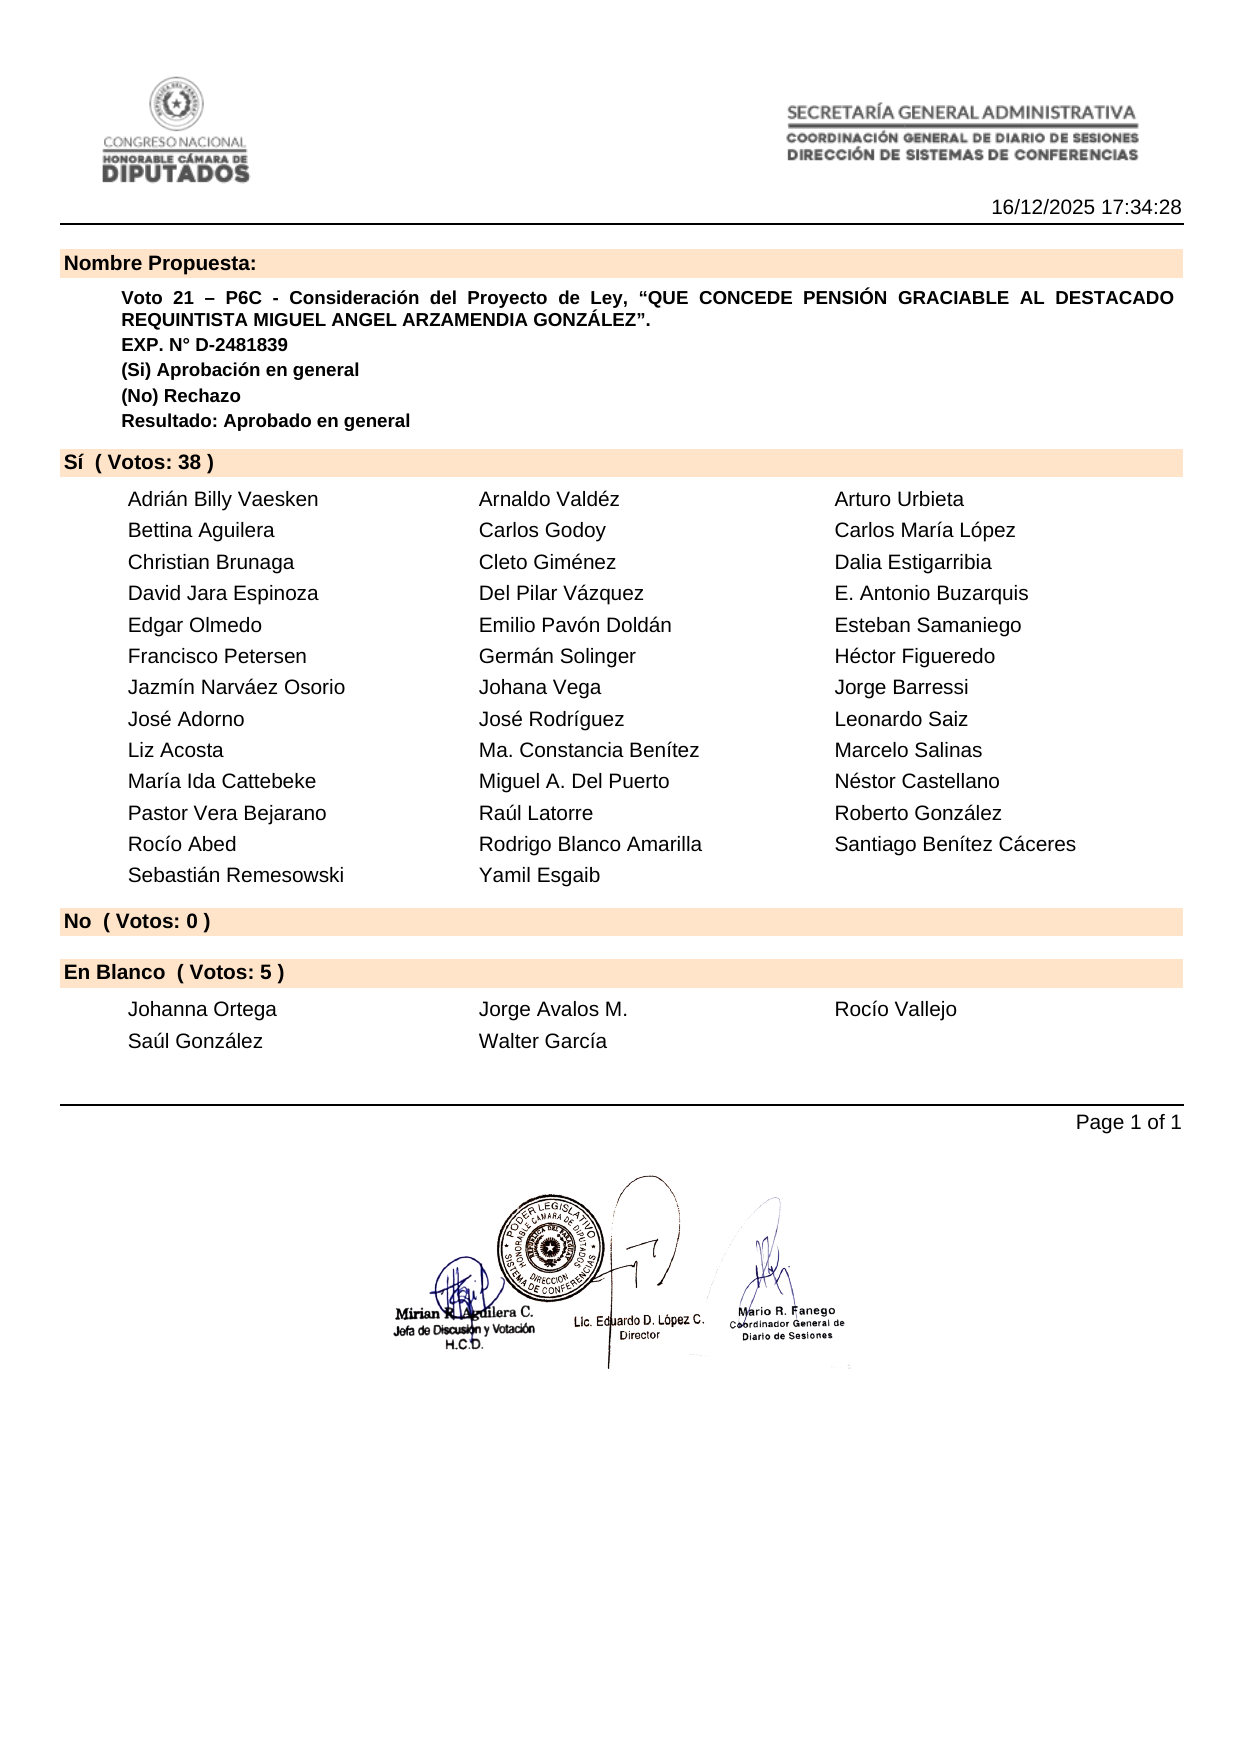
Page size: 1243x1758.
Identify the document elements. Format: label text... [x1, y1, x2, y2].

table_cell [1184, 831, 1189, 859]
table_cell Roberto González [831, 799, 1168, 828]
table_cell Santiago Benítez Cáceres [831, 831, 1168, 859]
table_cell Dalia Estigarribia [831, 549, 1168, 577]
table_cell Sebastián Remesowski [125, 862, 462, 891]
table_cell Rocío Abed [125, 831, 462, 859]
table_cell Nombre Propuesta: [60, 249, 1183, 278]
table_cell Germán Solinger [476, 643, 815, 671]
table_header [1184, 189, 1189, 223]
table_cell [1184, 549, 1189, 577]
table_cell [1168, 486, 1183, 908]
table_cell Héctor Figueredo [831, 643, 1168, 671]
table_cell [118, 432, 1178, 449]
table_cell [1184, 611, 1189, 640]
table_cell [1184, 249, 1189, 278]
table_cell [462, 486, 476, 908]
table_cell [125, 1056, 462, 1073]
table_cell [1178, 284, 1189, 449]
table_cell No ( Votos: 0 ) [60, 908, 1183, 936]
table_cell Page 1 of 1 [827, 1109, 1183, 1143]
table_cell [125, 1073, 462, 1104]
table_cell [1184, 908, 1189, 936]
table_cell [1184, 643, 1189, 671]
table_cell Arturo Urbieta [831, 486, 1168, 514]
table_cell Néstor Castellano [831, 768, 1168, 797]
table_cell [1184, 486, 1189, 514]
table_cell Pastor Vera Bejarano [125, 799, 462, 828]
table_cell Miguel A. Del Puerto [476, 768, 815, 797]
table_cell [1184, 891, 1189, 908]
table_cell Voto 21 – P6C - Consideración del Proyecto de Ley, “QUE CONCEDE PENSIÓN GRACIABLE AL DESTACADO REQUINTISTA MIGUEL ANGEL ARZAMENDIA GONZÁLEZ”. EXP. N° D-2481839 (Si) Aprobación en general (No) Rechazo Resultado: Aprobado en general [118, 284, 1178, 432]
table_cell [60, 1109, 827, 1143]
table_cell [1184, 988, 1189, 996]
table_cell [1168, 996, 1183, 1104]
table_cell Rocío Vallejo [831, 996, 1168, 1025]
table_cell [1184, 768, 1189, 797]
table_cell [1184, 674, 1189, 702]
table_cell [476, 1073, 815, 1104]
table_cell José Adorno [125, 705, 462, 734]
table_cell [1184, 580, 1189, 608]
table_cell [815, 996, 831, 1104]
table_cell [60, 278, 1183, 283]
table_header 16/12/2025 17:34:28 [649, 189, 1183, 223]
table_cell [1184, 1109, 1189, 1143]
table_cell [1184, 862, 1189, 891]
table_cell [1184, 959, 1189, 988]
table_cell Rodrigo Blanco Amarilla [476, 831, 815, 859]
table_cell [1184, 705, 1189, 734]
table_cell Emilio Pavón Doldán [476, 611, 815, 640]
table_cell Arnaldo Valdéz [476, 486, 815, 514]
table_cell Adrián Billy Vaesken [125, 486, 462, 514]
table_cell Jorge Barressi [831, 674, 1168, 702]
table_cell Johanna Ortega [125, 996, 462, 1025]
table_cell Jorge Avalos M. [476, 996, 815, 1025]
table_cell [476, 891, 815, 908]
table_cell Saúl González [125, 1028, 462, 1056]
table_cell [1184, 517, 1189, 546]
table_cell [815, 486, 831, 908]
table_cell David Jara Espinoza [125, 580, 462, 608]
table_cell Carlos Godoy [476, 517, 815, 546]
table_cell Carlos María López [831, 517, 1168, 546]
table_cell [125, 891, 462, 908]
table_cell Walter García [476, 1028, 815, 1056]
table_cell Marcelo Salinas [831, 737, 1168, 765]
table_cell [60, 486, 124, 908]
table_cell Esteban Samaniego [831, 611, 1168, 640]
table_cell Edgar Olmedo [125, 611, 462, 640]
table_cell [60, 988, 1183, 996]
table_cell [476, 1056, 815, 1073]
table_cell [1184, 1028, 1189, 1056]
table_cell Leonardo Saiz [831, 705, 1168, 734]
table_cell María Ida Cattebeke [125, 768, 462, 797]
table_cell [1184, 477, 1189, 486]
table_cell Del Pilar Vázquez [476, 580, 815, 608]
table_cell Jazmín Narváez Osorio [125, 674, 462, 702]
table_cell [831, 859, 1168, 908]
table_cell [1184, 1073, 1189, 1104]
table_cell [462, 996, 476, 1104]
table_cell [60, 996, 124, 1104]
table_cell Christian Brunaga [125, 549, 462, 577]
table_cell Raúl Latorre [476, 799, 815, 828]
table_cell Cleto Giménez [476, 549, 815, 577]
table_cell [60, 477, 1183, 486]
table_cell [831, 1025, 1168, 1104]
table_cell [1184, 228, 1189, 249]
table_cell [1184, 737, 1189, 765]
table_cell E. Antonio Buzarquis [831, 580, 1168, 608]
table_cell [1184, 799, 1189, 828]
table_cell Liz Acosta [125, 737, 462, 765]
table_cell [1184, 449, 1189, 477]
table_cell [60, 284, 118, 449]
table_cell [1184, 936, 1189, 959]
table_cell Bettina Aguilera [125, 517, 462, 546]
table_cell En Blanco ( Votos: 5 ) [60, 959, 1183, 988]
table_cell Johana Vega [476, 674, 815, 702]
table_cell José Rodríguez [476, 705, 815, 734]
table_cell Francisco Petersen [125, 643, 462, 671]
table_cell [60, 228, 1183, 249]
table_cell Sí ( Votos: 38 ) [60, 449, 1183, 477]
table_header [60, 189, 649, 223]
table_cell [1184, 1056, 1189, 1073]
table_cell [1184, 996, 1189, 1025]
table_cell Ma. Constancia Benítez [476, 737, 815, 765]
table_cell Yamil Esgaib [476, 862, 815, 891]
table_cell [60, 936, 1183, 959]
